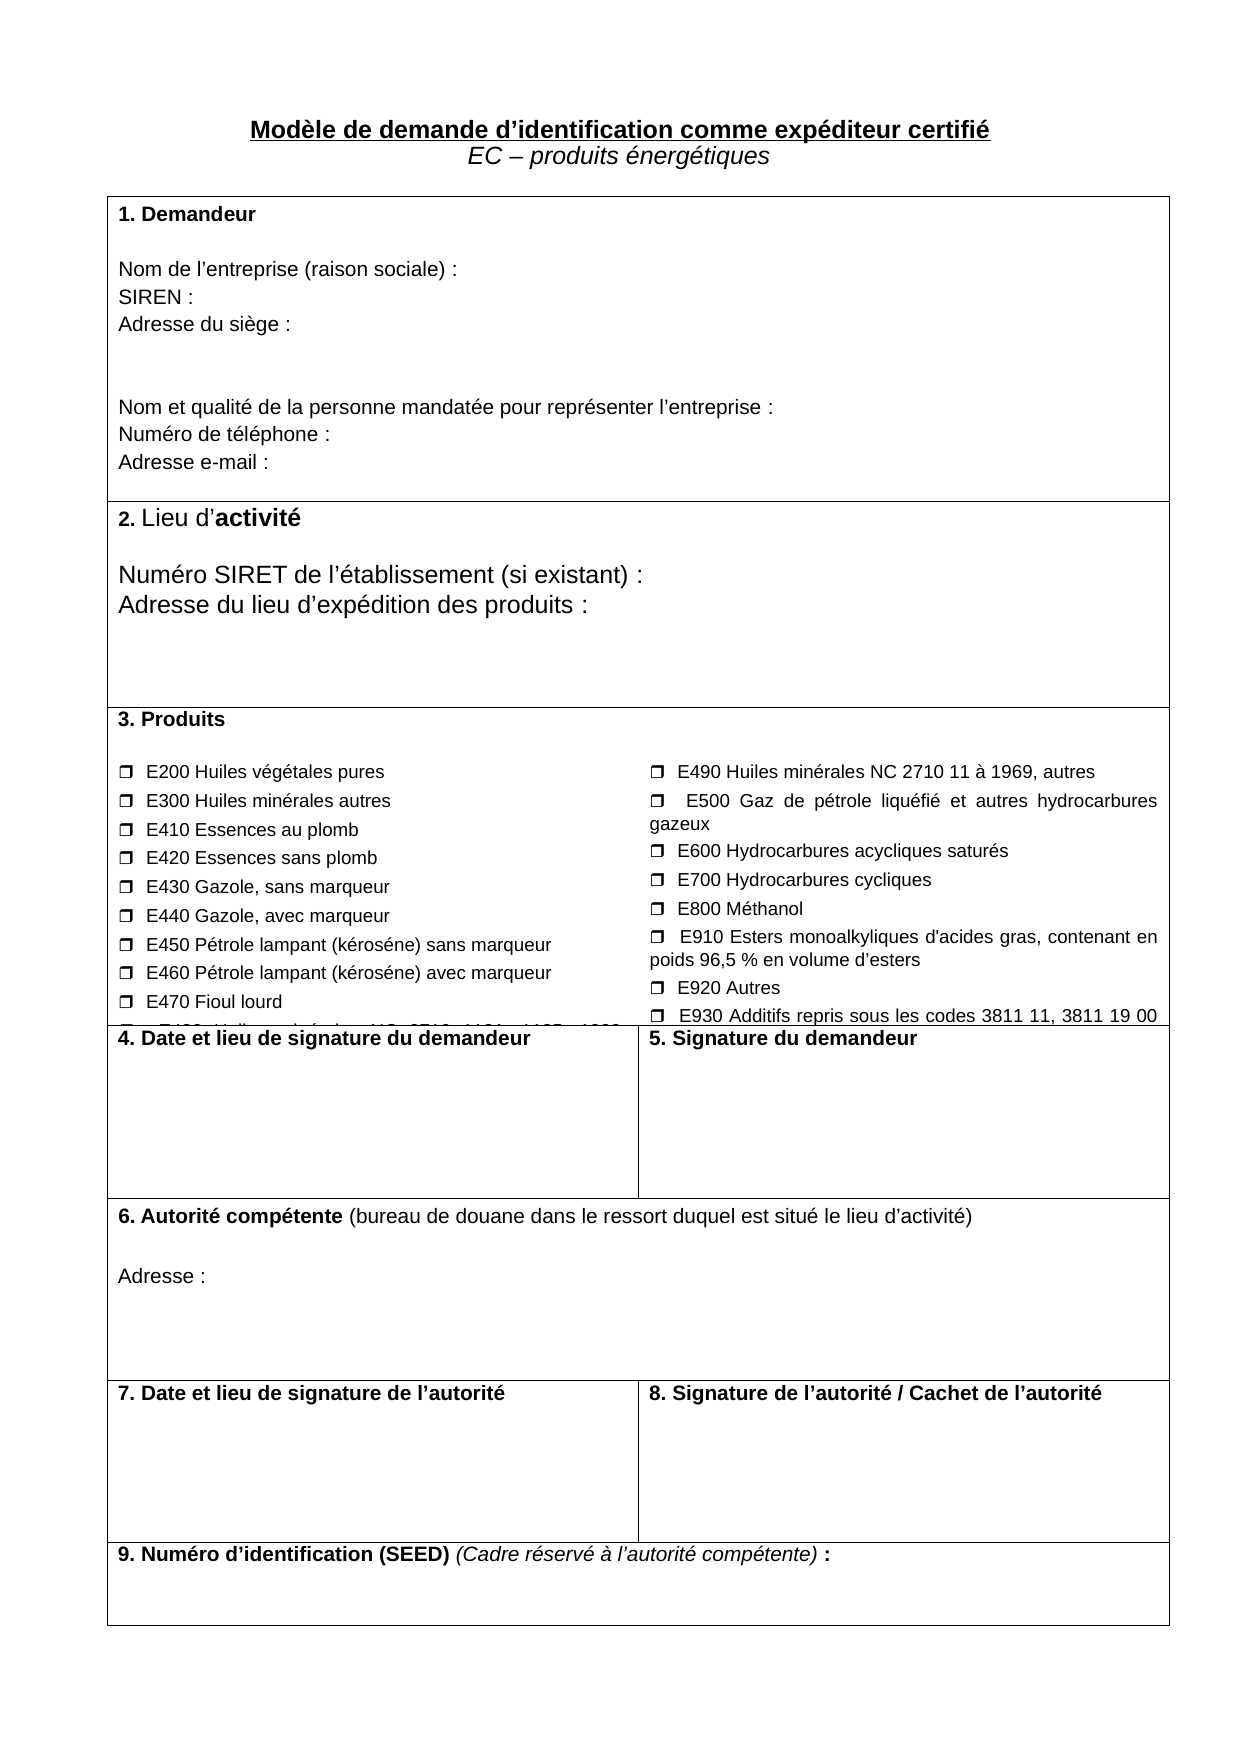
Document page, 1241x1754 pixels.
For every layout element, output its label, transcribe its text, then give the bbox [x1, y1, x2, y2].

table_cell 8. Signature de l’autorité / Cachet de l’autorité [639, 1381, 1169, 1542]
table_cell 2. Lieu d’activité Numéro SIRET de l’établissement (si existant) : Adresse du lieu d’expédition des produits : [108, 502, 1169, 707]
table_cell  E490 Huiles minérales NC 2710 11 à 1969, autres  E500 Gaz de pétrole liquéfié et autres hydrocarbures gazeux  E600 Hydrocarbures acycliques saturés  E700 Hydrocarbures cycliques  E800 Méthanol  E910 Esters monoalkyliques d'acides gras, contenant en poids 96,5 % en volume d’esters  E920 Autres  E930 Additifs repris sous les codes 3811 11, 3811 19 00 et 3811 90 00 [638, 708, 1169, 1025]
table_header 1. Demandeur Nom de l’entreprise (raison sociale) : SIREN : Adresse du siège : Nom et qualité de la personne mandatée pour représenter l’entreprise : Numéro de téléphone : Adresse e-mail : [108, 197, 1169, 501]
table_cell 9. Numéro d’identification (SEED) (Cadre réservé à l’autorité compétente) : [108, 1543, 1169, 1624]
table_cell 4. Date et lieu de signature du demandeur [108, 1026, 638, 1197]
table_cell 7. Date et lieu de signature de l’autorité [108, 1381, 638, 1542]
table_cell 3. Produits  E200 Huiles végétales pures  E300 Huiles minérales autres  E410 Essences au plomb  E420 Essences sans plomb  E430 Gazole, sans marqueur  E440 Gazole, avec marqueur  E450 Pétrole lampant (kéroséne) sans marqueur  E460 Pétrole lampant (kéroséne) avec marqueur  E470 Fioul lourd  E480 Huiles minérales NC 2710 1121, 1125, 1929, mouvements bulk [108, 708, 638, 1025]
table_cell 5. Signature du demandeur [639, 1026, 1169, 1197]
text EC – produits énergétiques [118, 144, 1122, 170]
table_cell 6. Autorité compétente (bureau de douane dans le ressort duquel est situé le lieu d’activité) Adresse : [108, 1199, 1169, 1380]
text Modèle de demande d’identification comme expéditeur certifié [118, 118, 1122, 144]
